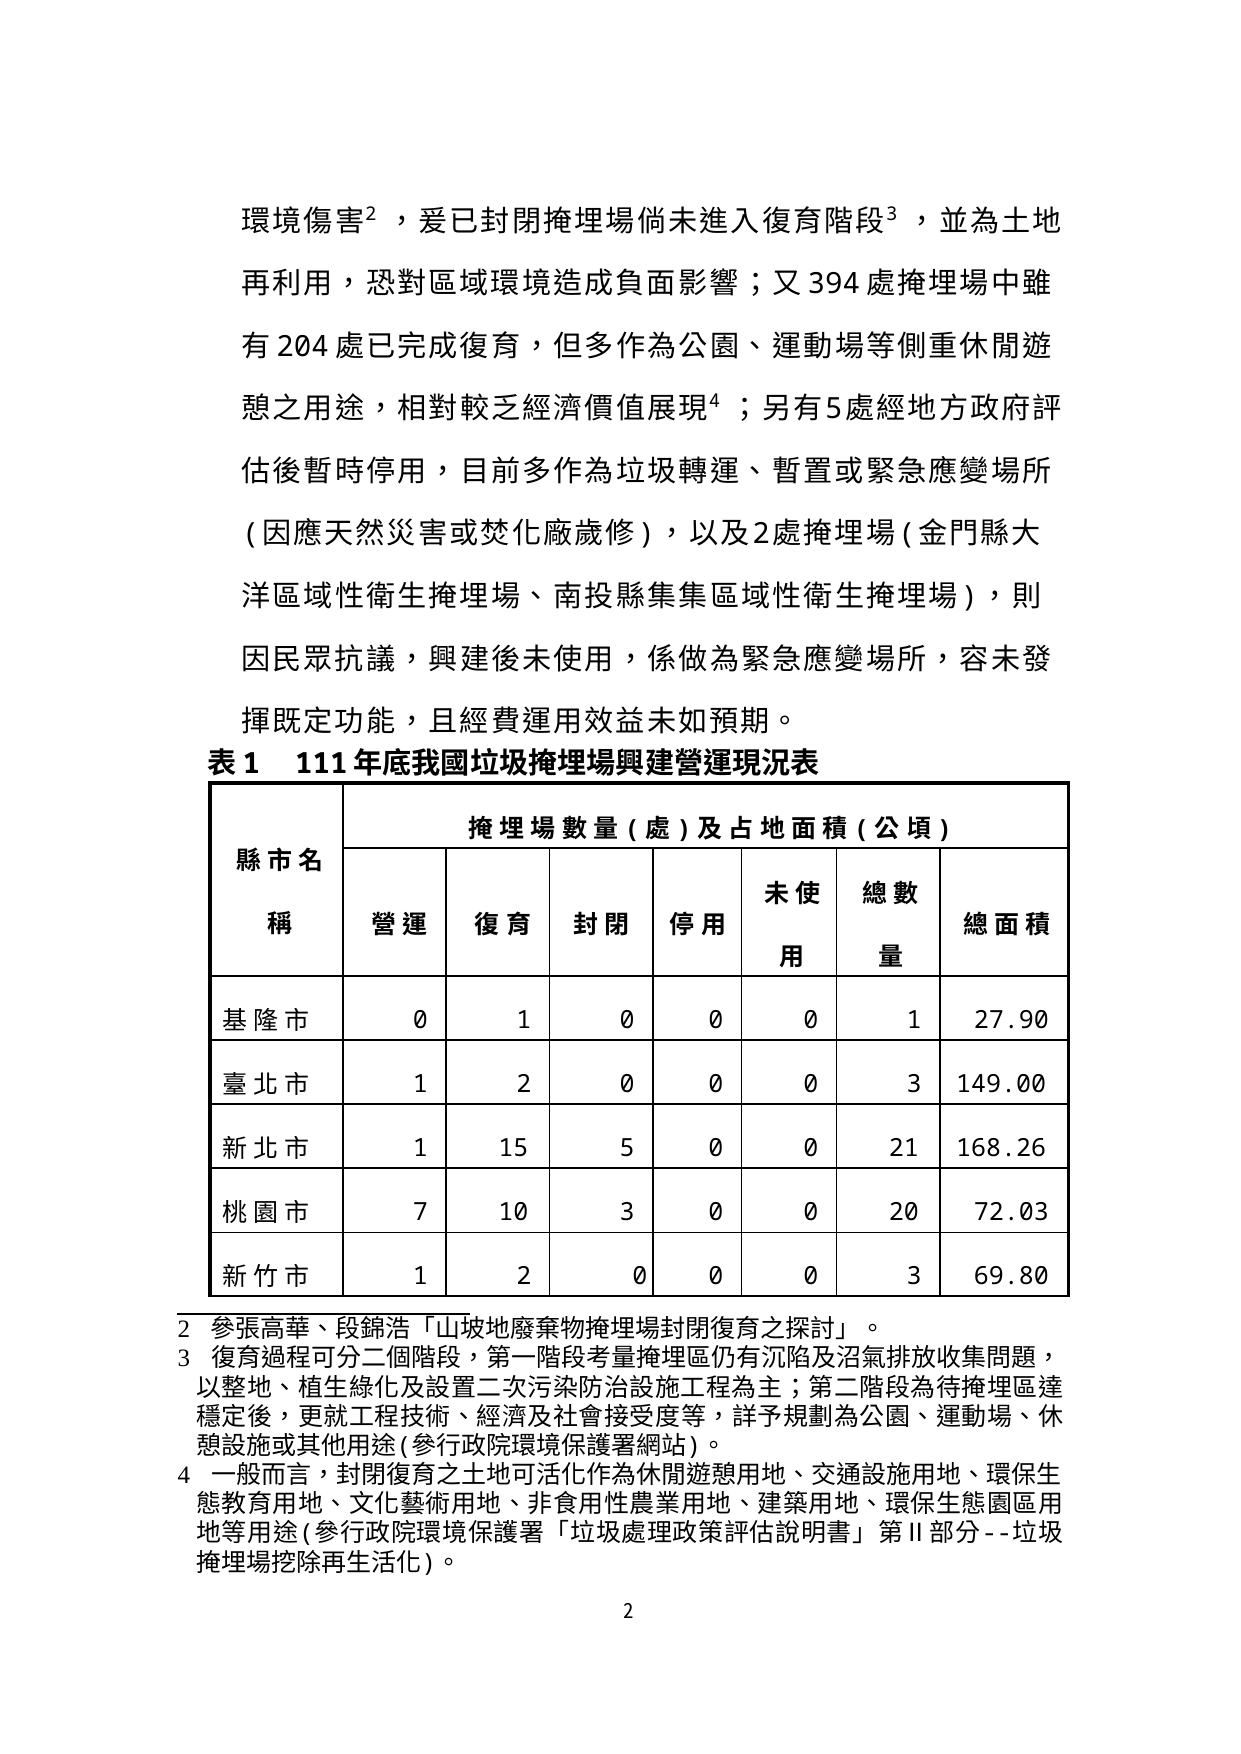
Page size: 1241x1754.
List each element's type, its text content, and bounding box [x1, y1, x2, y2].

table_cell 20 [837, 1169, 939, 1231]
text 參張高華、段錦浩「山坡地廢棄物掩埋場封閉復育之探討」。 [177, 1314, 1063, 1343]
table_cell 總面積 [941, 849, 1067, 975]
table_cell 復育 [447, 849, 549, 975]
table_cell 0 [654, 1233, 741, 1295]
text 按環保署雖補助地方政府就既有垃圾掩埋場使其活化再利用，惟截至111年底止我國垃圾掩埋場總計394處，營運中105處、復育204處、封閉78處、停用5處、未使用者2處，總面積1,659.17 公頃(詳表1)。由於垃圾掩埋場容量飽和，無賸餘容量供掩埋廢棄物時可進行封閉，然封閉後15年間仍可能持續產生滲出水，即便停止使用，猶對環境產生如土壤流失、滲出水外溢、廢氣溢散惡臭，以及引發火災等環境傷害，爰已封閉掩埋場倘未進入復育階段，並為土地再利用，恐對區域環境造成負面影響；又394處掩埋場中雖有204處已完成復育，但多作為公園、運動場等側重休閒遊憩之用途，相對較乏經濟價值展現；另有5處經地方政府評估後暫時停用，目前多作為垃圾轉運、暫置或緊急應變場所(因應天然災害或焚化廠歲修)，以及2處掩埋場(金門縣大洋區域性衛生掩埋場、南投縣集集區域性衛生掩埋場)，則因民眾抗議，興建後未使用，係做為緊急應變場所，容未發揮既定功能，且經費運用效益未如預期。 [236, 177, 1063, 740]
table_cell 2 [447, 1041, 549, 1103]
table_cell 7 [344, 1169, 445, 1231]
table_cell 0 [742, 977, 836, 1039]
table_cell 15 [447, 1105, 549, 1167]
table_cell 總數量 [837, 849, 939, 975]
table_cell 168.26 [941, 1105, 1067, 1167]
table_cell 基隆市 [212, 977, 342, 1039]
table_cell 0 [742, 1105, 836, 1167]
table_cell 69.80 [941, 1233, 1067, 1295]
table_cell 新竹市 [212, 1233, 342, 1295]
table_cell 0 [654, 1169, 741, 1231]
table_cell 0 [654, 1105, 741, 1167]
table_cell 1 [344, 1105, 445, 1167]
table_cell 149.00 [941, 1041, 1067, 1103]
table_cell 1 [447, 977, 549, 1039]
table_cell 2 [447, 1233, 549, 1295]
text 表1 111年底我國垃圾掩埋場興建營運現況表 [207, 740, 1063, 781]
table_cell 0 [742, 1041, 836, 1103]
table_cell 1 [344, 1233, 445, 1295]
table_cell 0 [742, 1233, 836, 1295]
table_cell 0 [654, 1041, 741, 1103]
table_cell 10 [447, 1169, 549, 1231]
table_cell 封閉 [550, 849, 652, 975]
table_cell 臺北市 [212, 1041, 342, 1103]
table_header 掩埋場數量(處)及占地面積(公頃) [344, 785, 1067, 847]
table_cell 3 [837, 1041, 939, 1103]
table_cell 3 [837, 1233, 939, 1295]
table_cell 0 [344, 977, 445, 1039]
table_cell 5 [550, 1105, 652, 1167]
table_cell 新北市 [212, 1105, 342, 1167]
table_cell 1 [344, 1041, 445, 1103]
table_cell 72.03 [941, 1169, 1067, 1231]
table_cell 0 [550, 1233, 652, 1295]
table_cell 27.90 [941, 977, 1067, 1039]
table_cell 0 [550, 977, 652, 1039]
table_cell 停用 [654, 849, 741, 975]
table_cell 0 [550, 1041, 652, 1103]
table_cell 營運 [344, 849, 445, 975]
table_cell 0 [742, 1169, 836, 1231]
table_cell 1 [837, 977, 939, 1039]
table_cell 桃園市 [212, 1169, 342, 1231]
table_cell 未使用 [742, 849, 836, 975]
table_cell 0 [654, 977, 741, 1039]
table_cell 3 [550, 1169, 652, 1231]
text 一般而言，封閉復育之土地可活化作為休閒遊憩用地、交通設施用地、環保生態教育用地、文化藝術用地、非食用性農業用地、建築用地、環保生態園區用地等用途(參行政院環境保護署「垃圾處理政策評估說明書」第Ⅱ部分--垃圾掩埋場挖除再生活化)。 [177, 1460, 1063, 1577]
table_cell 21 [837, 1105, 939, 1167]
table_header 縣市名稱 [212, 785, 342, 975]
text 復育過程可分二個階段，第一階段考量掩埋區仍有沉陷及沼氣排放收集問題，以整地、植生綠化及設置二次污染防治設施工程為主；第二階段為待掩埋區達穩定後，更就工程技術、經濟及社會接受度等，詳予規劃為公園、運動場、休憩設施或其他用途(參行政院環境保護署網站)。 [177, 1343, 1063, 1460]
